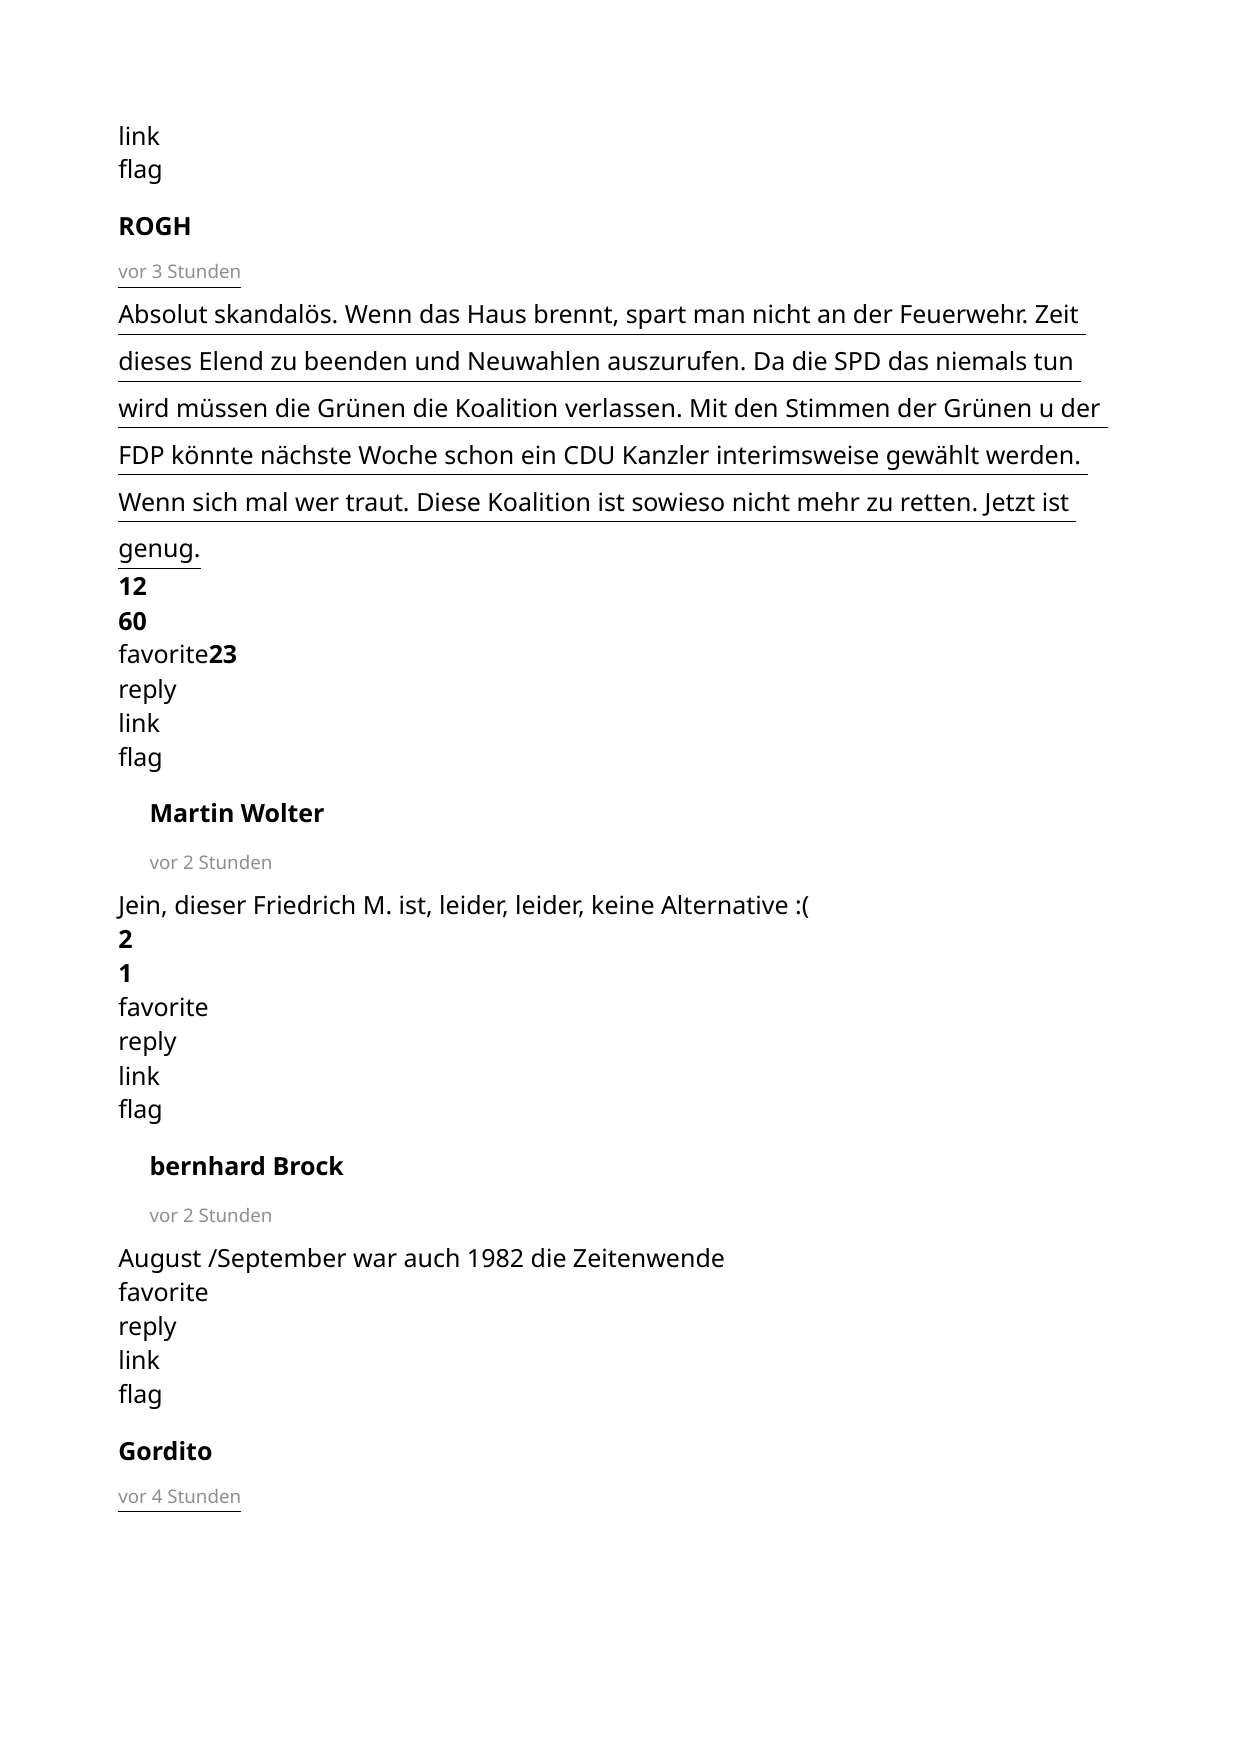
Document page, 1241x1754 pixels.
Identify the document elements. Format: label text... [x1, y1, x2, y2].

text link [118, 118, 1122, 152]
text flag [118, 152, 1122, 186]
text 12 [118, 569, 1122, 603]
text flag [118, 1092, 1122, 1126]
text favorite [118, 1275, 1122, 1309]
text flag [118, 1377, 1122, 1411]
text August /September war auch 1982 die Zeitenwende [118, 1228, 1122, 1275]
text 60 [118, 603, 1122, 637]
text flag [118, 739, 1122, 773]
text Absolut skandalös. Wenn das Haus brennt, spart man nicht an der Feuerwehr. Zeit dieses Elend zu beenden und Neuwahlen auszurufen. Da die SPD das niemals tun wird müssen die Grünen die Koalition verlassen. Mit den Stimmen der Grünen u der FDP könnte nächste Woche schon ein CDU Kanzler interimsweise gewählt werden. Wenn sich mal wer traut. Diese Koalition ist sowieso nicht mehr zu retten. Jetzt ist genug. [118, 288, 1122, 569]
text vor 2 Stunden [149, 1198, 1122, 1228]
text ROGH [118, 202, 1114, 242]
text Gordito [118, 1427, 1114, 1467]
text Martin Wolter [149, 789, 1114, 830]
text 1 [118, 956, 1122, 990]
text vor 4 Stunden [118, 1483, 1122, 1512]
text 2 [118, 922, 1122, 956]
text vor 3 Stunden [118, 258, 1122, 288]
text link [118, 1058, 1122, 1092]
text link [118, 1343, 1122, 1377]
text bernhard Brock [149, 1142, 1114, 1182]
text link [118, 705, 1122, 739]
text favorite23 [118, 637, 1122, 671]
text Jein, dieser Friedrich M. ist, leider, leider, keine Alternative :( [118, 875, 1122, 922]
text favorite [118, 990, 1122, 1024]
text vor 2 Stunden [149, 845, 1122, 875]
text reply [118, 1309, 1122, 1343]
text reply [118, 1024, 1122, 1058]
text reply [118, 671, 1122, 705]
